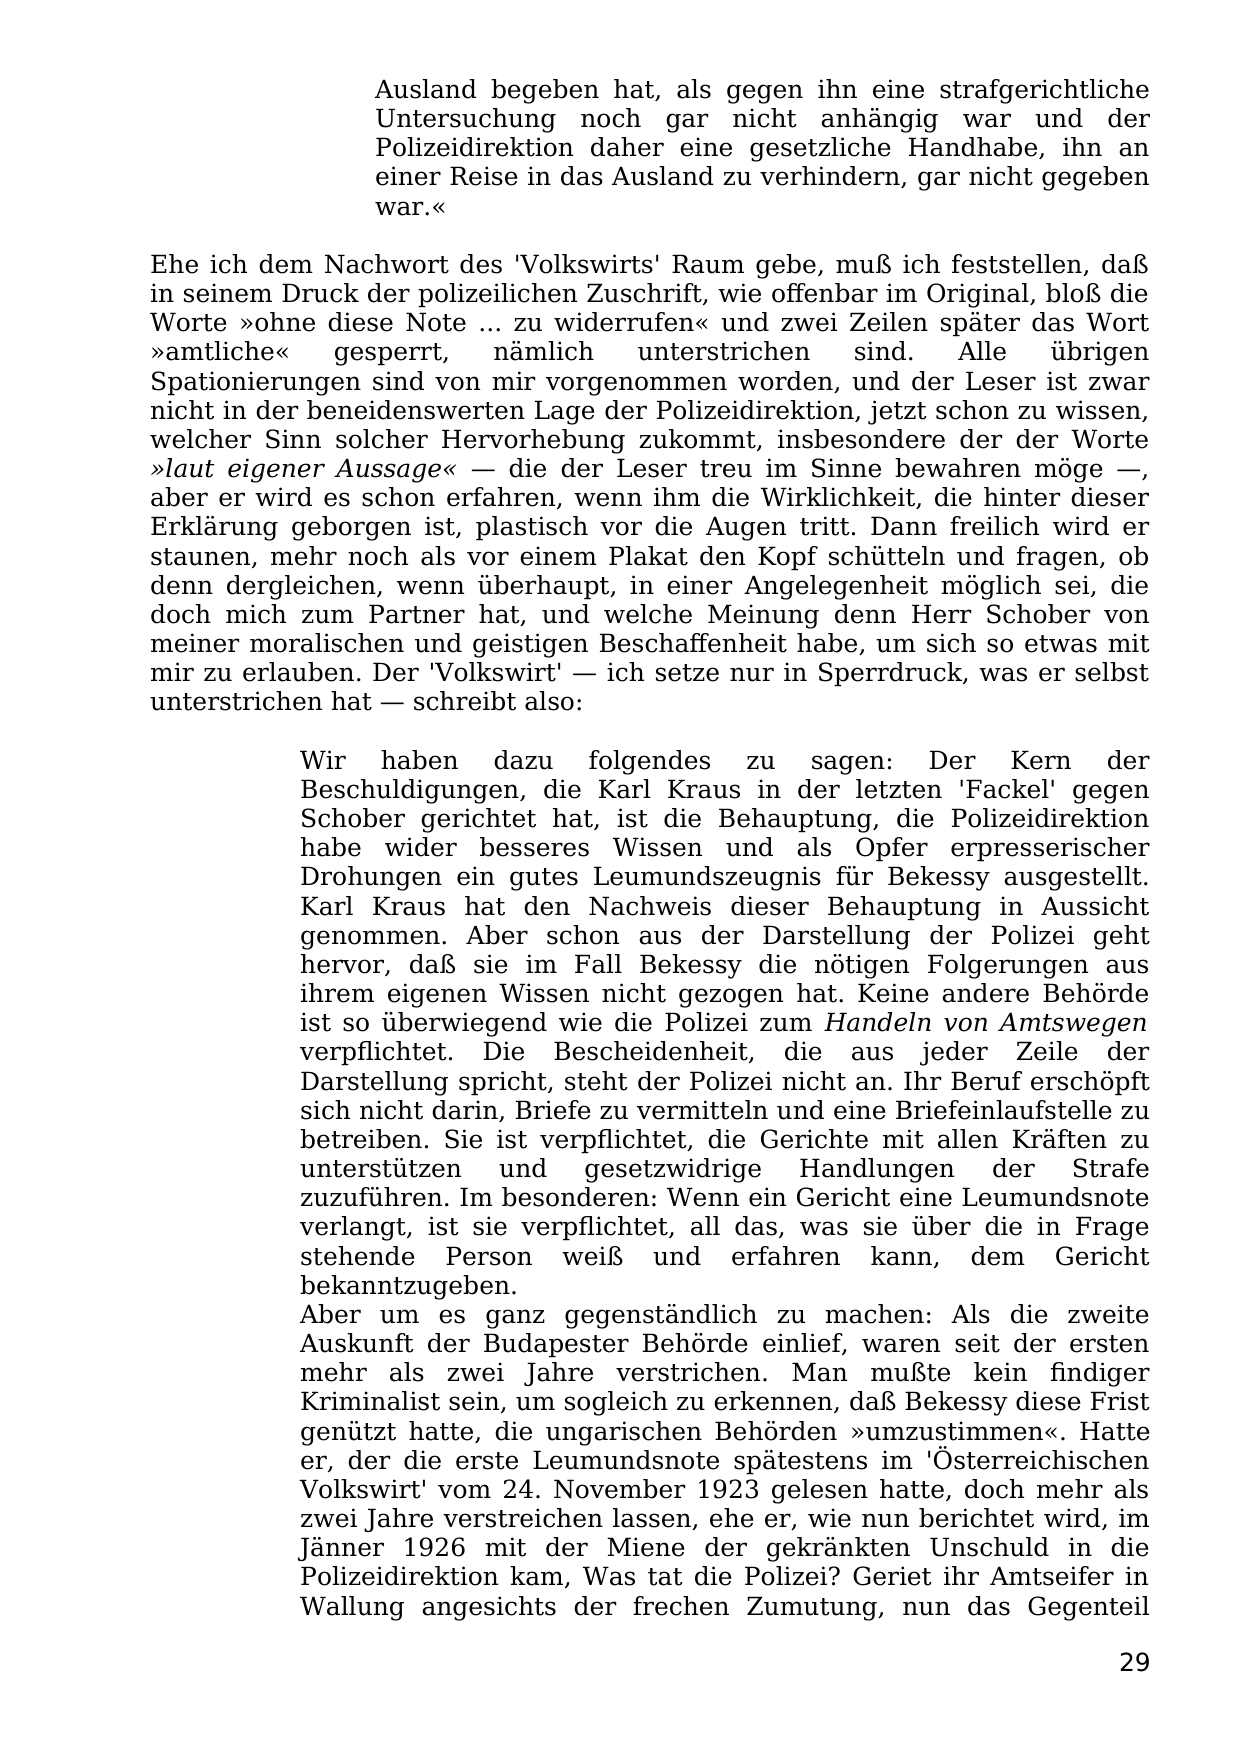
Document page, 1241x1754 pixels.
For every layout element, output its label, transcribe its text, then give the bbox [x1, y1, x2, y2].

text Ausland begeben hat, als gegen ihn eine strafgerichtliche Untersuchung noch gar nicht anhängig war und der Polizeidirektion daher eine gesetzliche Handhabe, ihn an einer Reise in das Ausland zu verhindern, gar nicht gegeben war.« [375, 75, 1151, 221]
text Ehe ich dem Nachwort des 'Volkswirts' Raum gebe, muß ich feststellen, daß in seinem Druck der polizeilichen Zuschrift, wie offenbar im Original, bloß die Worte »ohne diese Note ... zu widerrufen« und zwei Zeilen später das Wort »amtliche« gesperrt, nämlich unterstrichen sind. Alle übrigen Spationierungen sind von mir vorgenommen worden, und der Leser ist zwar nicht in der beneidenswerten Lage der Polizeidirektion, jetzt schon zu wissen, welcher Sinn solcher Hervorhebung zukommt, insbesondere der der Worte »laut eigener Aussage« — die der Leser treu im Sinne bewahren möge —, aber er wird es schon erfahren, wenn ihm die Wirklichkeit, die hinter dieser Erklärung geborgen ist, plastisch vor die Augen tritt. Dann freilich wird er staunen, mehr noch als vor einem Plakat den Kopf schütteln und fragen, ob denn dergleichen, wenn überhaupt, in einer Angelegenheit möglich sei, die doch mich zum Partner hat, und welche Meinung denn Herr Schober von meiner moralischen und geistigen Beschaffenheit habe, um sich so etwas mit mir zu erlauben. Der 'Volkswirt' — ich setze nur in Sperrdruck, was er selbst unterstrichen hat — schreibt also: [150, 250, 1151, 717]
text Aber um es ganz gegenständlich zu machen: Als die zweite Auskunft der Budapester Behörde einlief, waren seit der ersten mehr als zwei Jahre verstrichen. Man mußte kein findiger Kriminalist sein, um sogleich zu erkennen, daß Bekessy diese Frist genützt hatte, die ungarischen Behörden »umzustimmen«. Hatte er, der die erste Leumundsnote spätestens im 'Österreichischen Volkswirt' vom 24. November 1923 gelesen hatte, doch mehr als zwei Jahre verstreichen lassen, ehe er, wie nun berichtet wird, im Jänner 1926 mit der Miene der gekränkten Unschuld in die Polizeidirektion kam, Was tat die Polizei? Geriet ihr Amtseifer in Wallung angesichts der frechen Zumutung, nun das Gegenteil [300, 1300, 1151, 1621]
text Wir haben dazu folgendes zu sagen: Der Kern der Beschuldigungen, die Karl Kraus in der letzten 'Fackel' gegen Schober gerichtet hat, ist die Behauptung, die Polizeidirektion habe wider besseres Wissen und als Opfer erpresserischer Drohungen ein gutes Leumundszeugnis für Bekessy ausgestellt. Karl Kraus hat den Nachweis dieser Behauptung in Aussicht genommen. Aber schon aus der Darstellung der Polizei geht hervor, daß sie im Fall Bekessy die nötigen Folgerungen aus ihrem eigenen Wissen nicht gezogen hat. Keine andere Behörde ist so überwiegend wie die Polizei zum Handeln von Amtswegen verpflichtet. Die Bescheidenheit, die aus jeder Zeile der Darstellung spricht, steht der Polizei nicht an. Ihr Beruf erschöpft sich nicht darin, Briefe zu vermitteln und eine Briefeinlaufstelle zu betreiben. Sie ist verpflichtet, die Gerichte mit allen Kräften zu unterstützen und gesetzwidrige Handlungen der Strafe zuzuführen. Im besonderen: Wenn ein Gericht eine Leumundsnote verlangt, ist sie verpflichtet, all das, was sie über die in Frage stehende Person weiß und erfahren kann, dem Gericht bekanntzugeben. [300, 746, 1151, 1300]
